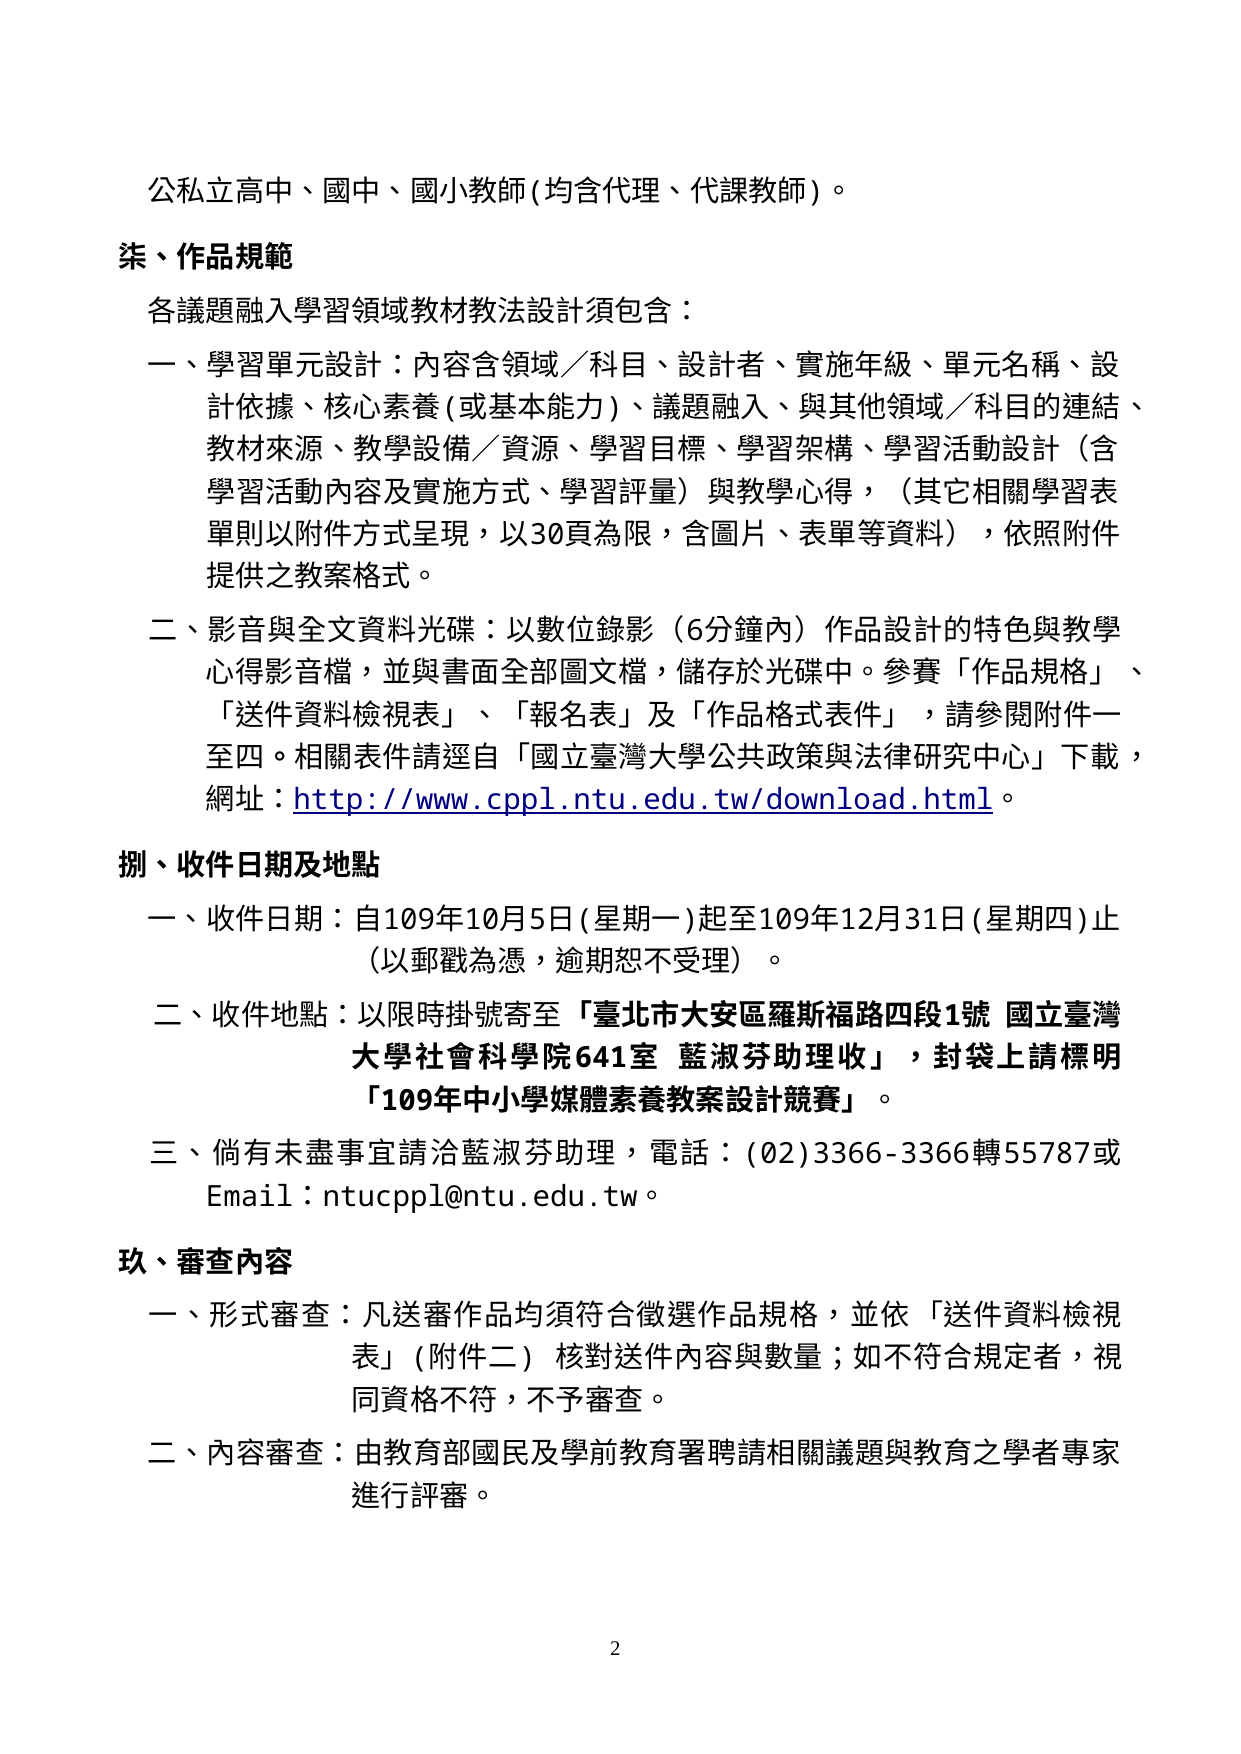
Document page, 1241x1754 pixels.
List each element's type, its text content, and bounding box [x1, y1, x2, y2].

text 一、收件日期：自109年10月5日(星期一)起至109年12月31日(星期四)止（以郵戳為憑，逾期恕不受理）。 [118, 895, 1122, 980]
text 柒、作品規範 [118, 234, 1122, 276]
text 二、收件地點：以限時掛號寄至「臺北市大安區羅斯福路四段1號 國立臺灣大學社會科學院641室 藍淑芬助理收」，封袋上請標明「109年中小學媒體素養教案設計競賽」。 [118, 991, 1122, 1118]
text 一、學習單元設計：內容含領域／科目、設計者、實施年級、單元名稱、設計依據、核心素養(或基本能力)、議題融入、與其他領域／科目的連結、教材來源、教學設備／資源、學習目標、學習架構、學習活動設計（含學習活動內容及實施方式、學習評量）與教學心得，（其它相關學習表單則以附件方式呈現，以30頁為限，含圖片、表單等資料），依照附件提供之教案格式。 [118, 341, 1122, 595]
text 玖、審查內容 [118, 1238, 1122, 1281]
text 三、倘有未盡事宜請洽藍淑芬助理，電話：(02)3366-3366轉55787或Email：ntucppl@ntu.edu.tw。 [118, 1130, 1122, 1214]
text 二、影音與全文資料光碟：以數位錄影（6分鐘內）作品設計的特色與教學心得影音檔，並與書面全部圖文檔，儲存於光碟中。參賽「作品規格」、「送件資料檢視表」、「報名表」及「作品格式表件」，請參閱附件一至四。相關表件請逕自「國立臺灣大學公共政策與法律研究中心」下載，網址：http://www.cppl.ntu.edu.tw/download.html。 [118, 606, 1122, 818]
text 二、內容審查：由教育部國民及學前教育署聘請相關議題與教育之學者專家進行評審。 [118, 1430, 1122, 1514]
text 捌、收件日期及地點 [118, 842, 1122, 884]
text 公私立高中、國中、國小教師(均含代理、代課教師)。 [118, 168, 1122, 210]
text 各議題融入學習領域教材教法設計須包含： [118, 288, 1122, 330]
text 一、形式審查：凡送審作品均須符合徵選作品規格，並依「送件資料檢視表」(附件二) 核對送件內容與數量；如不符合規定者，視同資格不符，不予審查。 [118, 1292, 1122, 1419]
